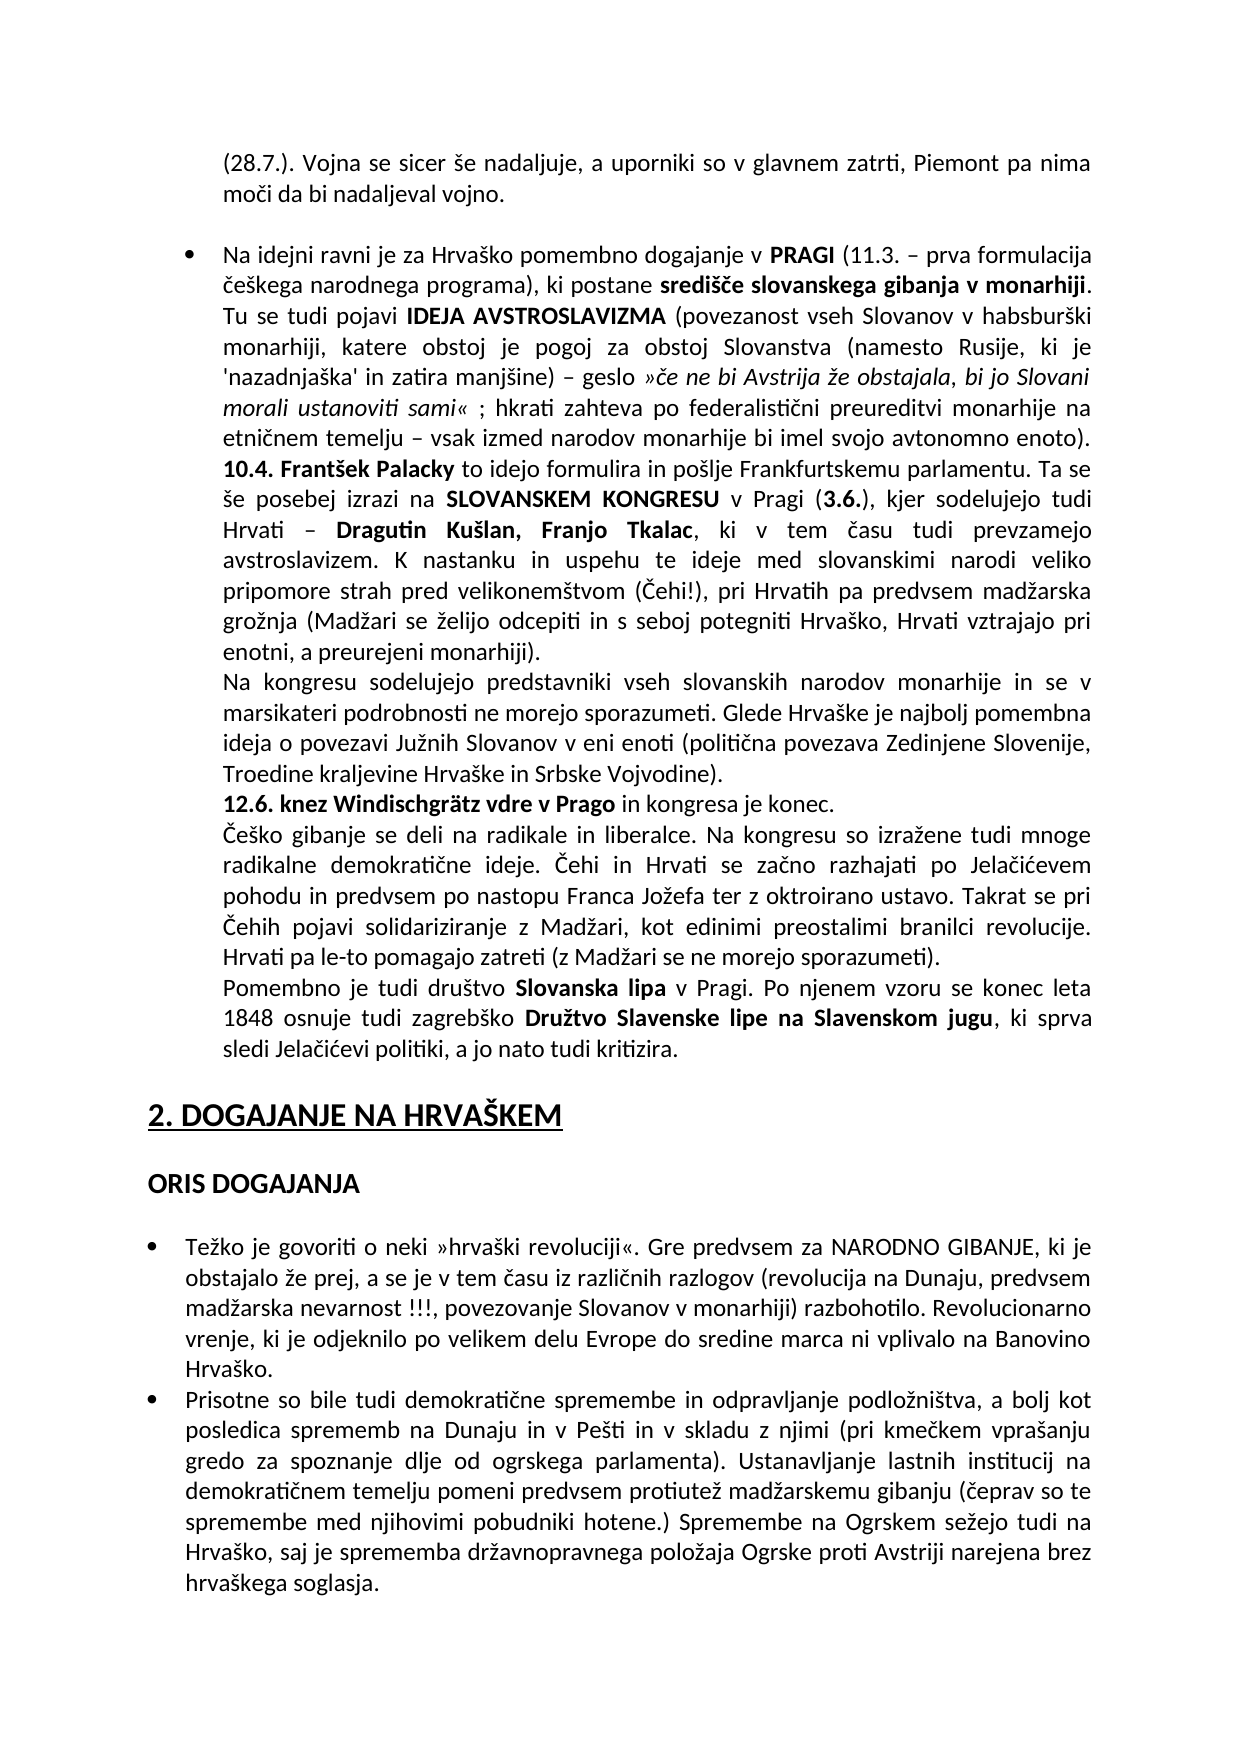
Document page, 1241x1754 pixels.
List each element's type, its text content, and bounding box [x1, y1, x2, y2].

list Na idejni ravni je za Hrvaško pomembno dogajanje v PRAGI (11.3. – prva formulacija češkega narodnega programa), ki postane središče slovanskega gibanja v monarhiji. Tu se tudi pojavi IDEJA AVSTROSLAVIZMA (povezanost vseh Slovanov v habsburški monarhiji, katere obstoj je pogoj za obstoj Slovanstva (namesto Rusije, ki je 'nazadnjaška' in zatira manjšine) – geslo »če ne bi Avstrija že obstajala, bi jo Slovani morali ustanoviti sami« ; hkrati zahteva po federalistični preureditvi monarhije na etničnem temelju – vsak izmed narodov monarhije bi imel svojo avtonomno enoto). 10.4. Frantšek Palacky to idejo formulira in pošlje Frankfurtskemu parlamentu. Ta se še posebej izrazi na SLOVANSKEM KONGRESU v Pragi (3.6.), kjer sodelujejo tudi Hrvati – Dragutin Kušlan, Franjo Tkalac, ki v tem času tudi prevzamejo avstroslavizem. K nastanku in uspehu te ideje med slovanskimi narodi veliko pripomore strah pred velikonemštvom (Čehi!), pri Hrvatih pa predvsem madžarska grožnja (Madžari se želijo odcepiti in s seboj potegniti Hrvaško, Hrvati vztrajajo pri enotni, a preurejeni monarhiji). [185, 239, 1093, 666]
list (28.7.). Vojna se sicer še nadaljuje, a uporniki so v glavnem zatrti, Piemont pa nima moči da bi nadaljeval vojno. [185, 148, 1093, 209]
text ORIS DOGAJANJA [148, 1165, 1093, 1201]
text Češko gibanje se deli na radikale in liberalce. Na kongresu so izražene tudi mnoge radikalne demokratične ideje. Čehi in Hrvati se začno razhajati po Jelačićevem pohodu in predvsem po nastopu Franca Jožefa ter z oktroirano ustavo. Takrat se pri Čehih pojavi solidariziranje z Madžari, kot edinimi preostalimi branilci revolucije. Hrvati pa le-to pomagajo zatreti (z Madžari se ne morejo sporazumeti). [223, 819, 1093, 972]
list Težko je govoriti o neki »hrvaški revoluciji«. Gre predvsem za NARODNO GIBANJE, ki je obstajalo že prej, a se je v tem času iz različnih razlogov (revolucija na Dunaju, predvsem madžarska nevarnost !!!, povezovanje Slovanov v monarhiji) razbohotilo. Revolucionarno vrenje, ki je odjeknilo po velikem delu Evrope do sredine marca ni vplivalo na Banovino Hrvaško. [148, 1231, 1093, 1384]
list Prisotne so bile tudi demokratične spremembe in odpravljanje podložništva, a bolj kot posledica sprememb na Dunaju in v Pešti in v skladu z njimi (pri kmečkem vprašanju gredo za spoznanje dlje od ogrskega parlamenta). Ustanavljanje lastnih institucij na demokratičnem temelju pomeni predvsem protiutež madžarskemu gibanju (čeprav so te spremembe med njihovimi pobudniki hotene.) Spremembe na Ogrskem sežejo tudi na Hrvaško, saj je sprememba državnopravnega položaja Ogrske proti Avstriji narejena brez hrvaškega soglasja. [148, 1384, 1093, 1597]
text Na kongresu sodelujejo predstavniki vseh slovanskih narodov monarhije in se v marsikateri podrobnosti ne morejo sporazumeti. Glede Hrvaške je najbolj pomembna ideja o povezavi Južnih Slovanov v eni enoti (politična povezava Zedinjene Slovenije, Troedine kraljevine Hrvaške in Srbske Vojvodine). [223, 666, 1093, 788]
text 2. DOGAJANJE NA HRVAŠKEM [148, 1094, 1093, 1134]
text Pomembno je tudi društvo Slovanska lipa v Pragi. Po njenem vzoru se konec leta 1848 osnuje tudi zagrebško Družtvo Slavenske lipe na Slavenskom jugu, ki sprva sledi Jelačićevi politiki, a jo nato tudi kritizira. [223, 972, 1093, 1063]
text 12.6. knez Windischgrätz vdre v Prago in kongresa je konec. [223, 788, 1093, 819]
